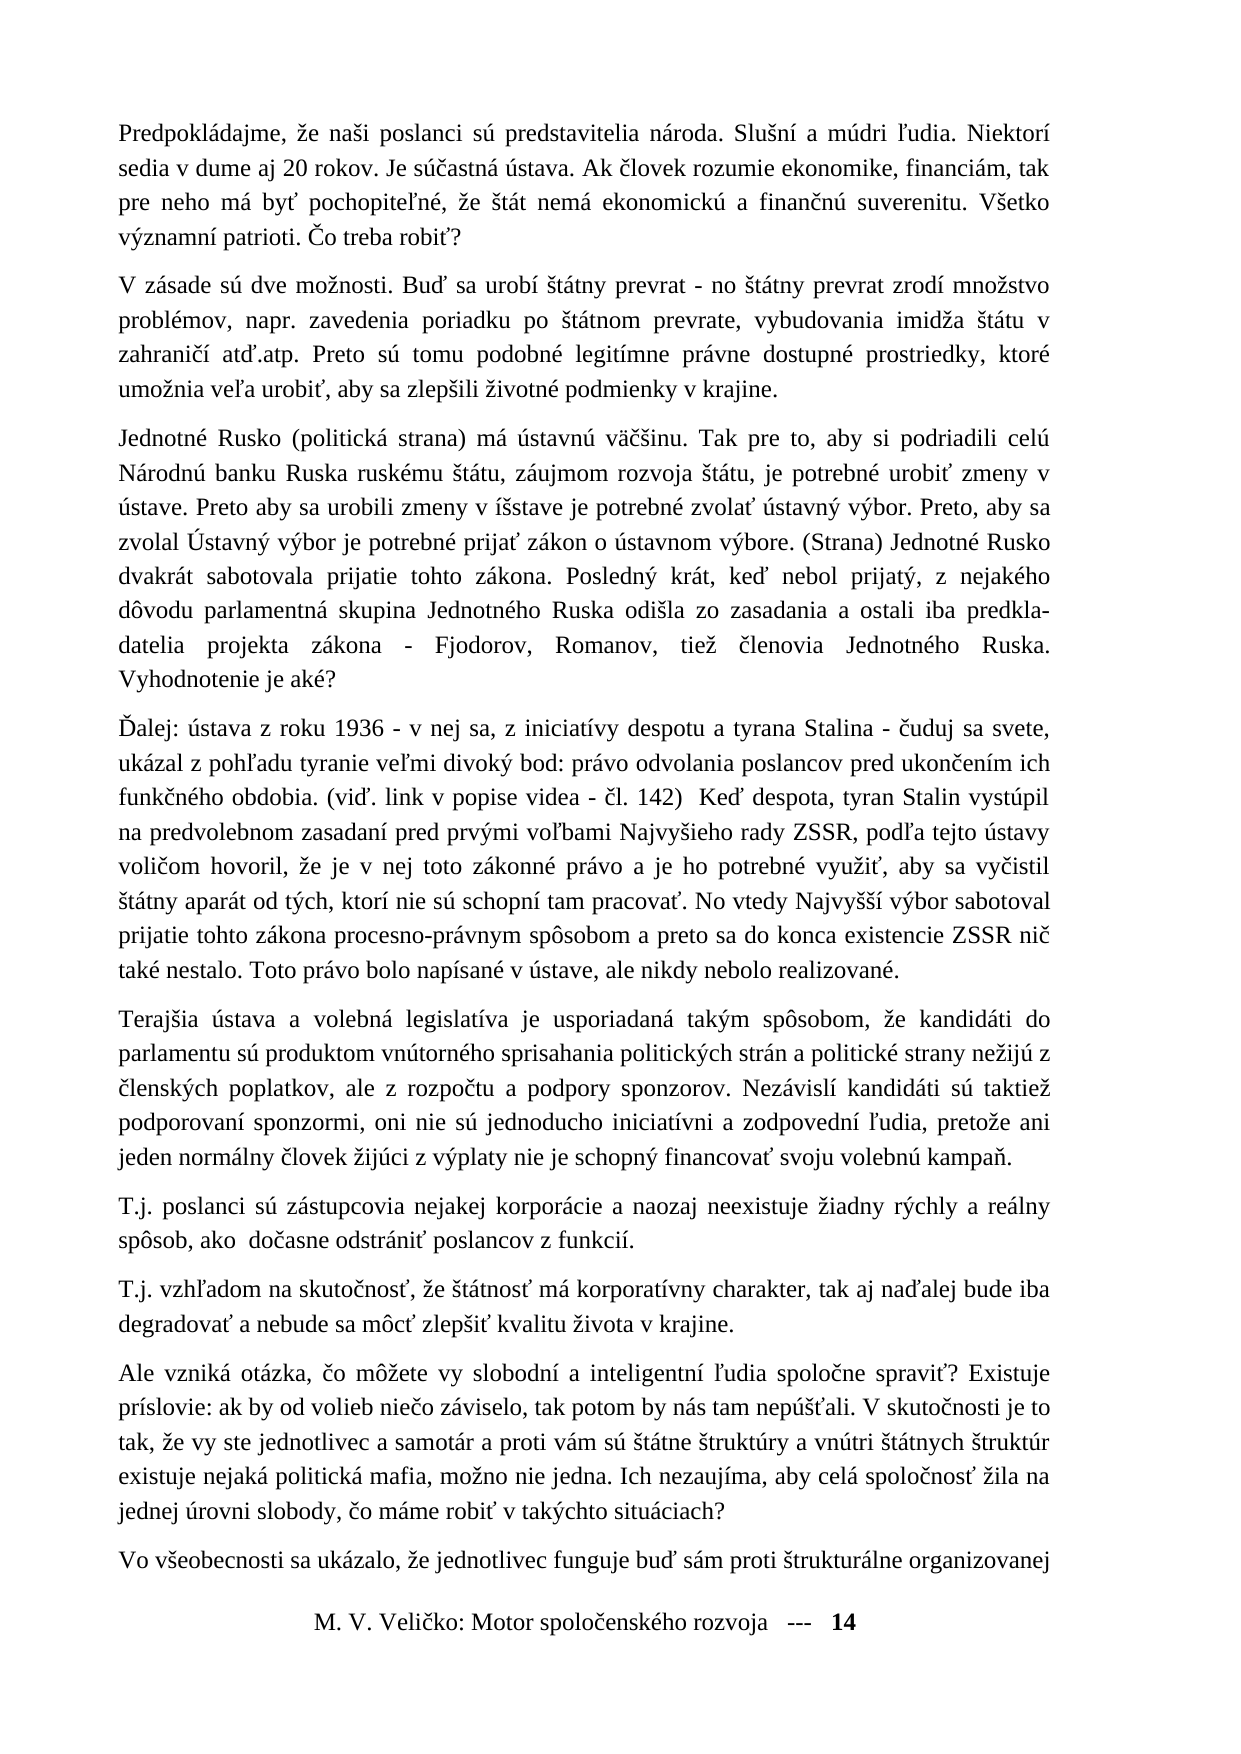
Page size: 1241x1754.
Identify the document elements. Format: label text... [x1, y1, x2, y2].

text T.j. poslanci sú zástupcovia nejakej korporácie a naozaj neexistuje žiadny rýchly a reálny spôsob, ako dočasne odstrániť poslancov z funkcií. [118, 1191, 1051, 1254]
text Predpokládajme, že naši poslanci sú predstavitelia národa. Slušní a múdri ľudia. Niektorí sedia v dume aj 20 rokov. Je súčastná ústava. Ak človek rozumie ekonomike, financiám, tak pre neho má byť pochopiteľné, že štát nemá ekonomickú a finančnú suverenitu. Všetko významní patrioti. Čo treba robiť? [118, 118, 1051, 250]
text Jednotné Rusko (politická strana) má ústavnú väčšinu. Tak pre to, aby si podriadili celú Národnú banku Ruska ruskému štátu, záujmom rozvoja štátu, je potrebné urobiť zmeny v ústave. Preto aby sa urobili zmeny v íšstave je potrebné zvolať ústavný výbor. Preto, aby sa zvolal Ústavný výbor je potrebné prijať zákon o ústavnom výbore. (Strana) Jednotné Rusko dvakrát sabotovala prijatie tohto zákona. Posledný krát, keď nebol prijatý, z nejakého dôvodu parlamentná skupina Jednotného Ruska odišla zo zasadania a ostali iba predkla-datelia projekta zákona - Fjodorov, Romanov, tiež členovia Jednotného Ruska. Vyhodnotenie je aké? [118, 423, 1051, 693]
text V zásade sú dve možnosti. Buď sa urobí štátny prevrat - no štátny prevrat zrodí množstvo problémov, napr. zavedenia poriadku po štátnom prevrate, vybudovania imidža štátu v zahraničí atď.atp. Preto sú tomu podobné legitímne právne dostupné prostriedky, ktoré umožnia veľa urobiť, aby sa zlepšili životné podmienky v krajine. [118, 271, 1051, 403]
text Vo všeobecnosti sa ukázalo, že jednotlivec funguje buď sám proti štrukturálne organizovanej [118, 1545, 1051, 1574]
text Terajšia ústava a volebná legislatíva je usporiadaná takým spôsobom, že kandidáti do parlamentu sú produktom vnútorného sprisahania politických strán a politické strany nežijú z členských poplatkov, ale z rozpočtu a podpory sponzorov. Nezávislí kandidáti sú taktiež podporovaní sponzormi, oni nie sú jednoducho iniciatívni a zodpovední ľudia, pretože ani jeden normálny človek žijúci z výplaty nie je schopný financovať svoju volebnú kampaň. [118, 1004, 1051, 1171]
text T.j. vzhľadom na skutočnosť, že štátnosť má korporatívny charakter, tak aj naďalej bude iba degradovať a nebude sa môcť zlepšiť kvalitu života v krajine. [118, 1274, 1051, 1338]
text Ale vzniká otázka, čo môžete vy slobodní a inteligentní ľudia spoločne spraviť? Existuje príslovie: ak by od volieb niečo záviselo, tak potom by nás tam nepúšťali. V skutočnosti je to tak, že vy ste jednotlivec a samotár a proti vám sú štátne štruktúry a vnútri štátnych štruktúr existuje nejaká politická mafia, možno nie jedna. Ich nezaujíma, aby celá spoločnosť žila na jednej úrovni slobody, čo máme robiť v takýchto situáciach? [118, 1358, 1051, 1525]
text Ďalej: ústava z roku 1936 - v nej sa, z iniciatívy despotu a tyrana Stalina - čuduj sa svete, ukázal z pohľadu tyranie veľmi divoký bod: právo odvolania poslancov pred ukončením ich funkčného obdobia. (viď. link v popise videa - čl. 142) Keď despota, tyran Stalin vystúpil na predvolebnom zasadaní pred prvými voľbami Najvyšieho rady ZSSR, podľa tejto ústavy voličom hovoril, že je v nej toto zákonné právo a je ho potrebné využiť, aby sa vyčistil štátny aparát od tých, ktorí nie sú schopní tam pracovať. No vtedy Najvyšší výbor sabotoval prijatie tohto zákona procesno-právnym spôsobom a preto sa do konca existencie ZSSR nič také nestalo. Toto právo bolo napísané v ústave, ale nikdy nebolo realizované. [118, 713, 1051, 984]
